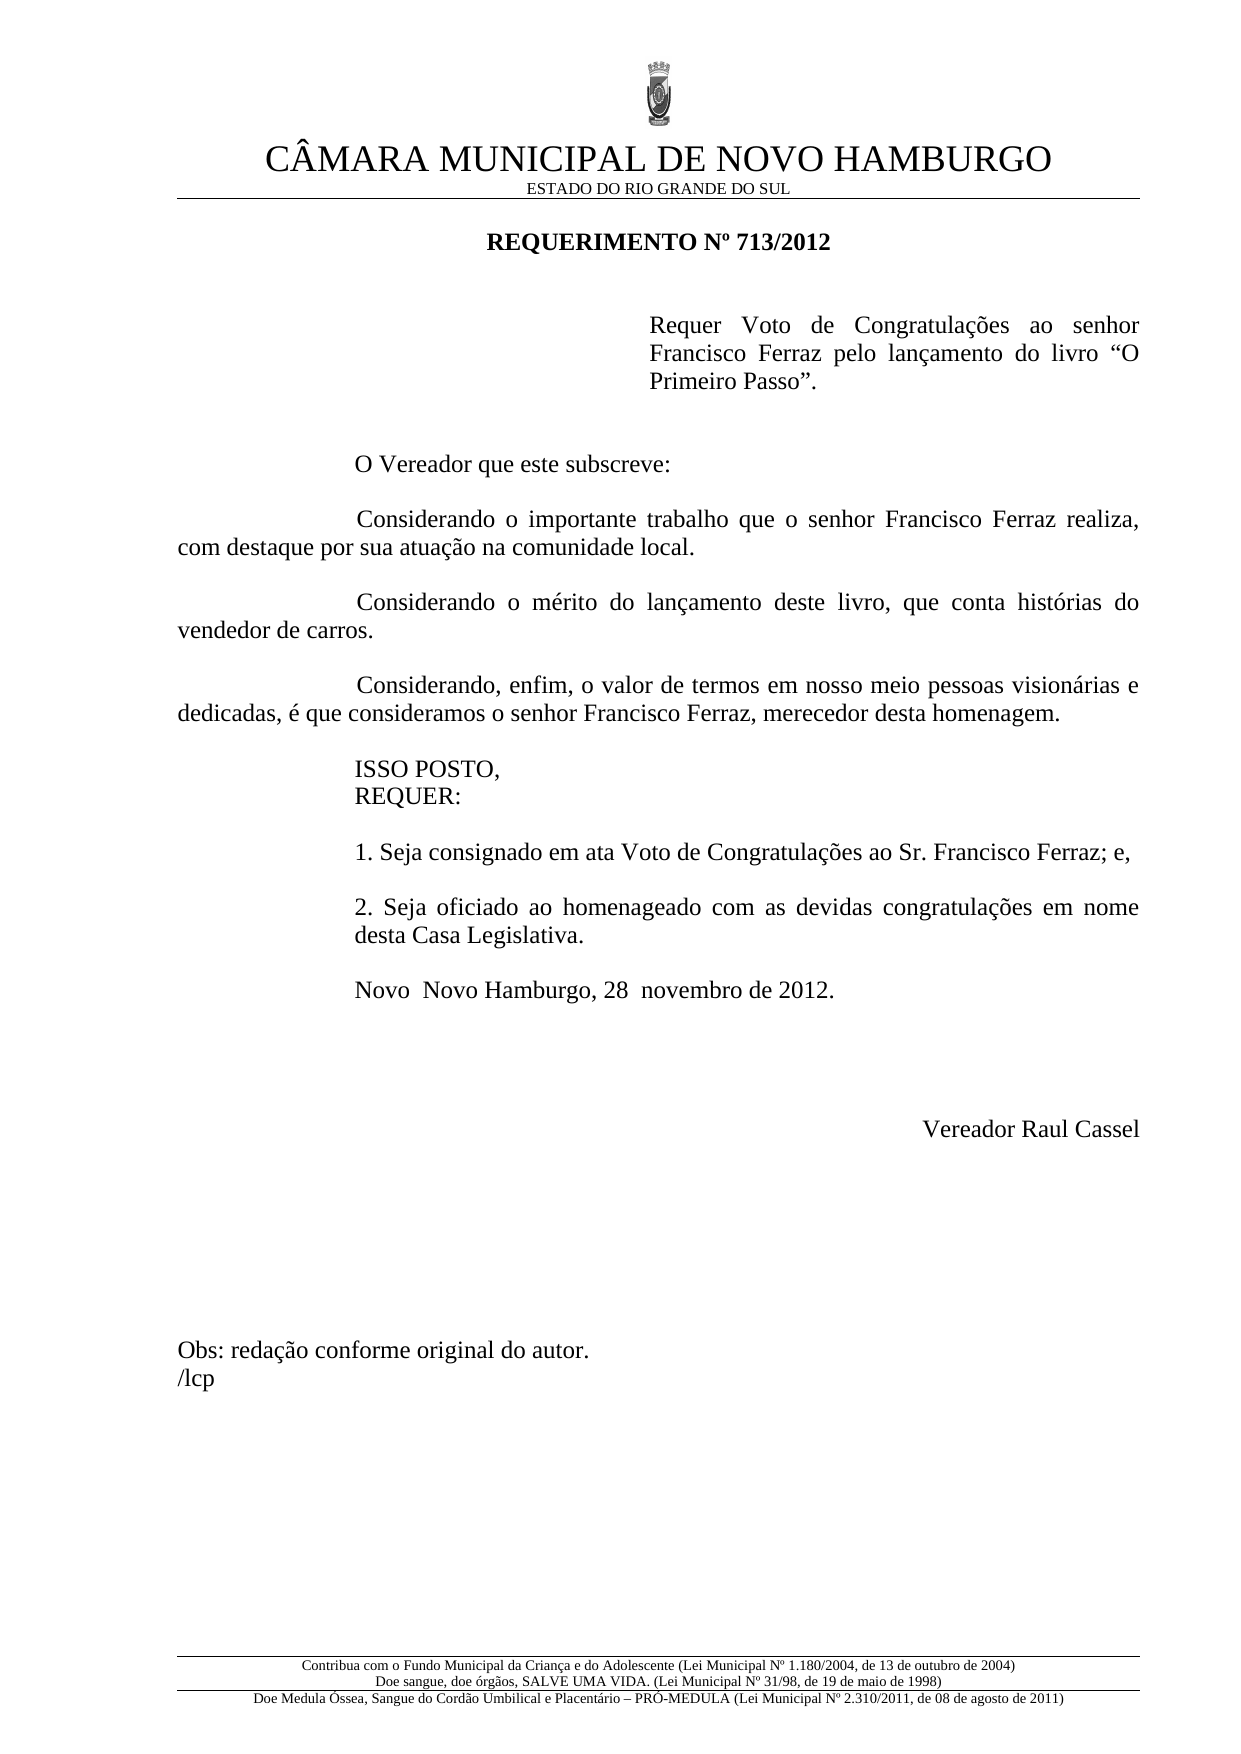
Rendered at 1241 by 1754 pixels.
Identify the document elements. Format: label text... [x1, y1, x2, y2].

text O Vereador que este subscreve: [177, 450, 1140, 478]
text ISSO POSTO, [177, 755, 1140, 782]
text 2. Seja oficiado ao homenageado com as devidas congratulações em nome desta Casa Legislativa. [354, 893, 1140, 949]
text Considerando o importante trabalho que o senhor Francisco Ferraz realiza, com destaque por sua atuação na comunidade local. [177, 505, 1140, 561]
text Requer Voto de Congratulações ao senhor Francisco Ferraz pelo lançamento do livro “O Primeiro Passo”. [649, 311, 1140, 394]
text Obs: redação conforme original do autor. [177, 1337, 1140, 1364]
text /lcp [177, 1364, 1140, 1392]
text Considerando, enfim, o valor de termos em nosso meio pessoas visionárias e dedicadas, é que consideramos o senhor Francisco Ferraz, merecedor desta homenagem. [177, 672, 1140, 727]
text Vereador Raul Cassel [177, 1115, 1140, 1143]
text 1. Seja consignado em ata Voto de Congratulações ao Sr. Francisco Ferraz; e, [354, 838, 1140, 866]
text Novo Novo Hamburgo, 28 novembro de 2012. [354, 976, 1140, 1004]
text REQUER: [177, 782, 1140, 810]
text REQUERIMENTO Nº 713/2012 [177, 228, 1140, 256]
text Considerando o mérito do lançamento deste livro, que conta histórias do vendedor de carros. [177, 588, 1140, 644]
